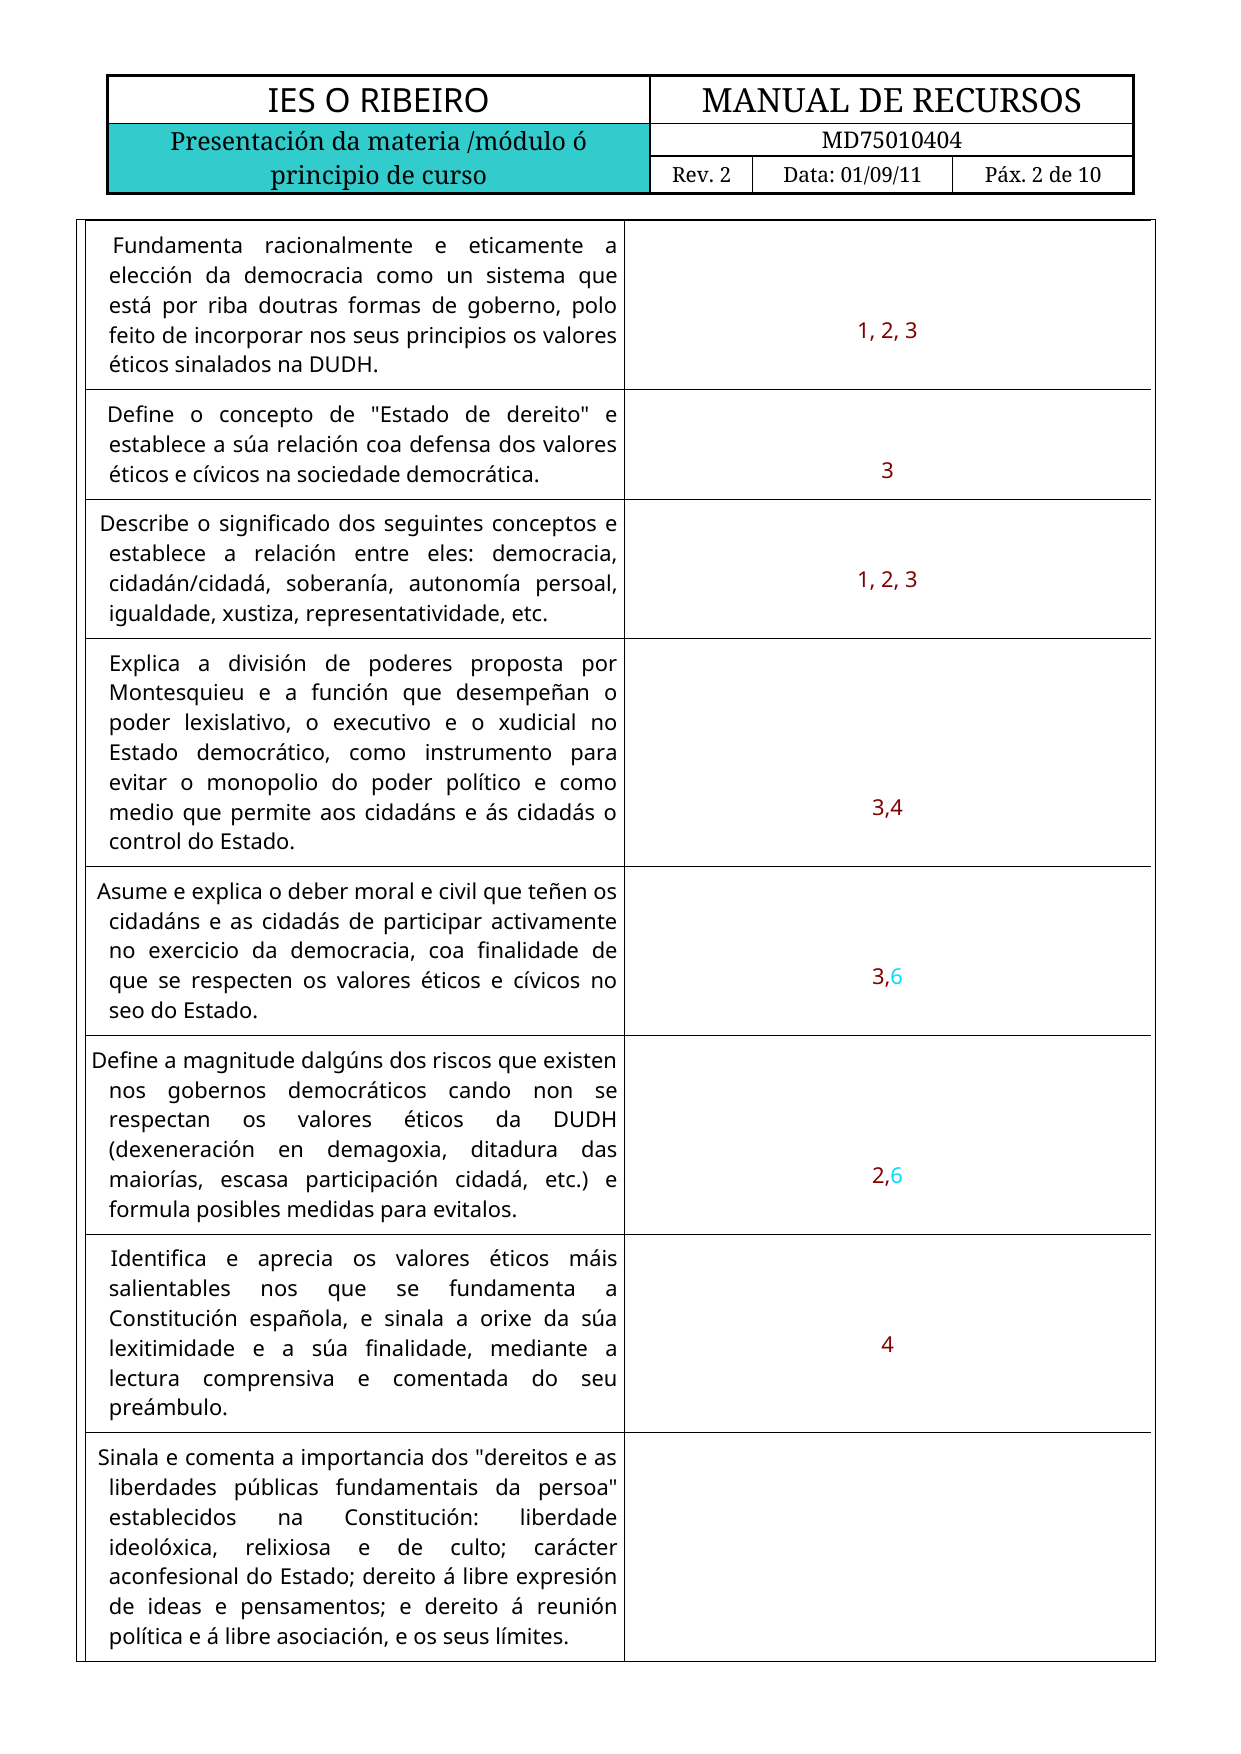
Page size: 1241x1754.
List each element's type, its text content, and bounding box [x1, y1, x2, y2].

table_cell 4 [625, 1235, 1151, 1432]
table_cell 2,6 [625, 1036, 1151, 1233]
table_cell Sinala e comenta a importancia dos "dereitos e as liberdades públicas fundamentais da persoa" establecidos na Constitución: liberdade ideolóxica, relixiosa e de culto; carácter aconfesional do Estado; dereito á libre expresión de ideas e pensamentos; e dereito á reunión política e á libre asociación, e os seus límites. [86, 1433, 624, 1661]
table_cell Identifica e aprecia os valores éticos máis salientables nos que se fundamenta a Constitución española, e sinala a orixe da súa lexitimidade e a súa finalidade, mediante a lectura comprensiva e comentada do seu preámbulo. [86, 1235, 624, 1432]
table_cell [625, 220, 1155, 1661]
table_header 1, 2, 3 [625, 221, 1151, 389]
table_cell [625, 1433, 1151, 1661]
table_cell 1, 2, 3 [625, 500, 1151, 637]
table_cell Explica a división de poderes proposta por Montesquieu e a función que desempeñan o poder lexislativo, o executivo e o xudicial no Estado democrático, como instrumento para evitar o monopolio do poder político e como medio que permite aos cidadáns e ás cidadás o control do Estado. [86, 639, 624, 866]
table_cell 3,4 [625, 639, 1151, 866]
table_cell Asume e explica o deber moral e civil que teñen os cidadáns e as cidadás de participar activamente no exercicio da democracia, coa finalidade de que se respecten os valores éticos e cívicos no seo do Estado. [86, 867, 624, 1035]
table_cell Define a magnitude dalgúns dos riscos que existen nos gobernos democráticos cando non se respectan os valores éticos da DUDH (dexeneración en demagoxia, ditadura das maiorías, escasa participación cidadá, etc.) e formula posibles medidas para evitalos. [86, 1036, 624, 1233]
table_cell Define o concepto de "Estado de dereito" e establece a súa relación coa defensa dos valores éticos e cívicos na sociedade democrática. [86, 390, 624, 498]
table_header Fundamenta racionalmente e eticamente a elección da democracia como un sistema que está por riba doutras formas de goberno, polo feito de incorporar nos seus principios os valores éticos sinalados na DUDH. [86, 221, 624, 389]
table_cell [77, 220, 85, 1661]
table_cell Describe o significado dos seguintes conceptos e establece a relación entre eles: democracia, cidadán/cidadá, soberanía, autonomía persoal, igualdade, xustiza, representatividade, etc. [86, 500, 624, 637]
table_cell 3 [625, 390, 1151, 498]
table_cell 3,6 [625, 867, 1151, 1035]
